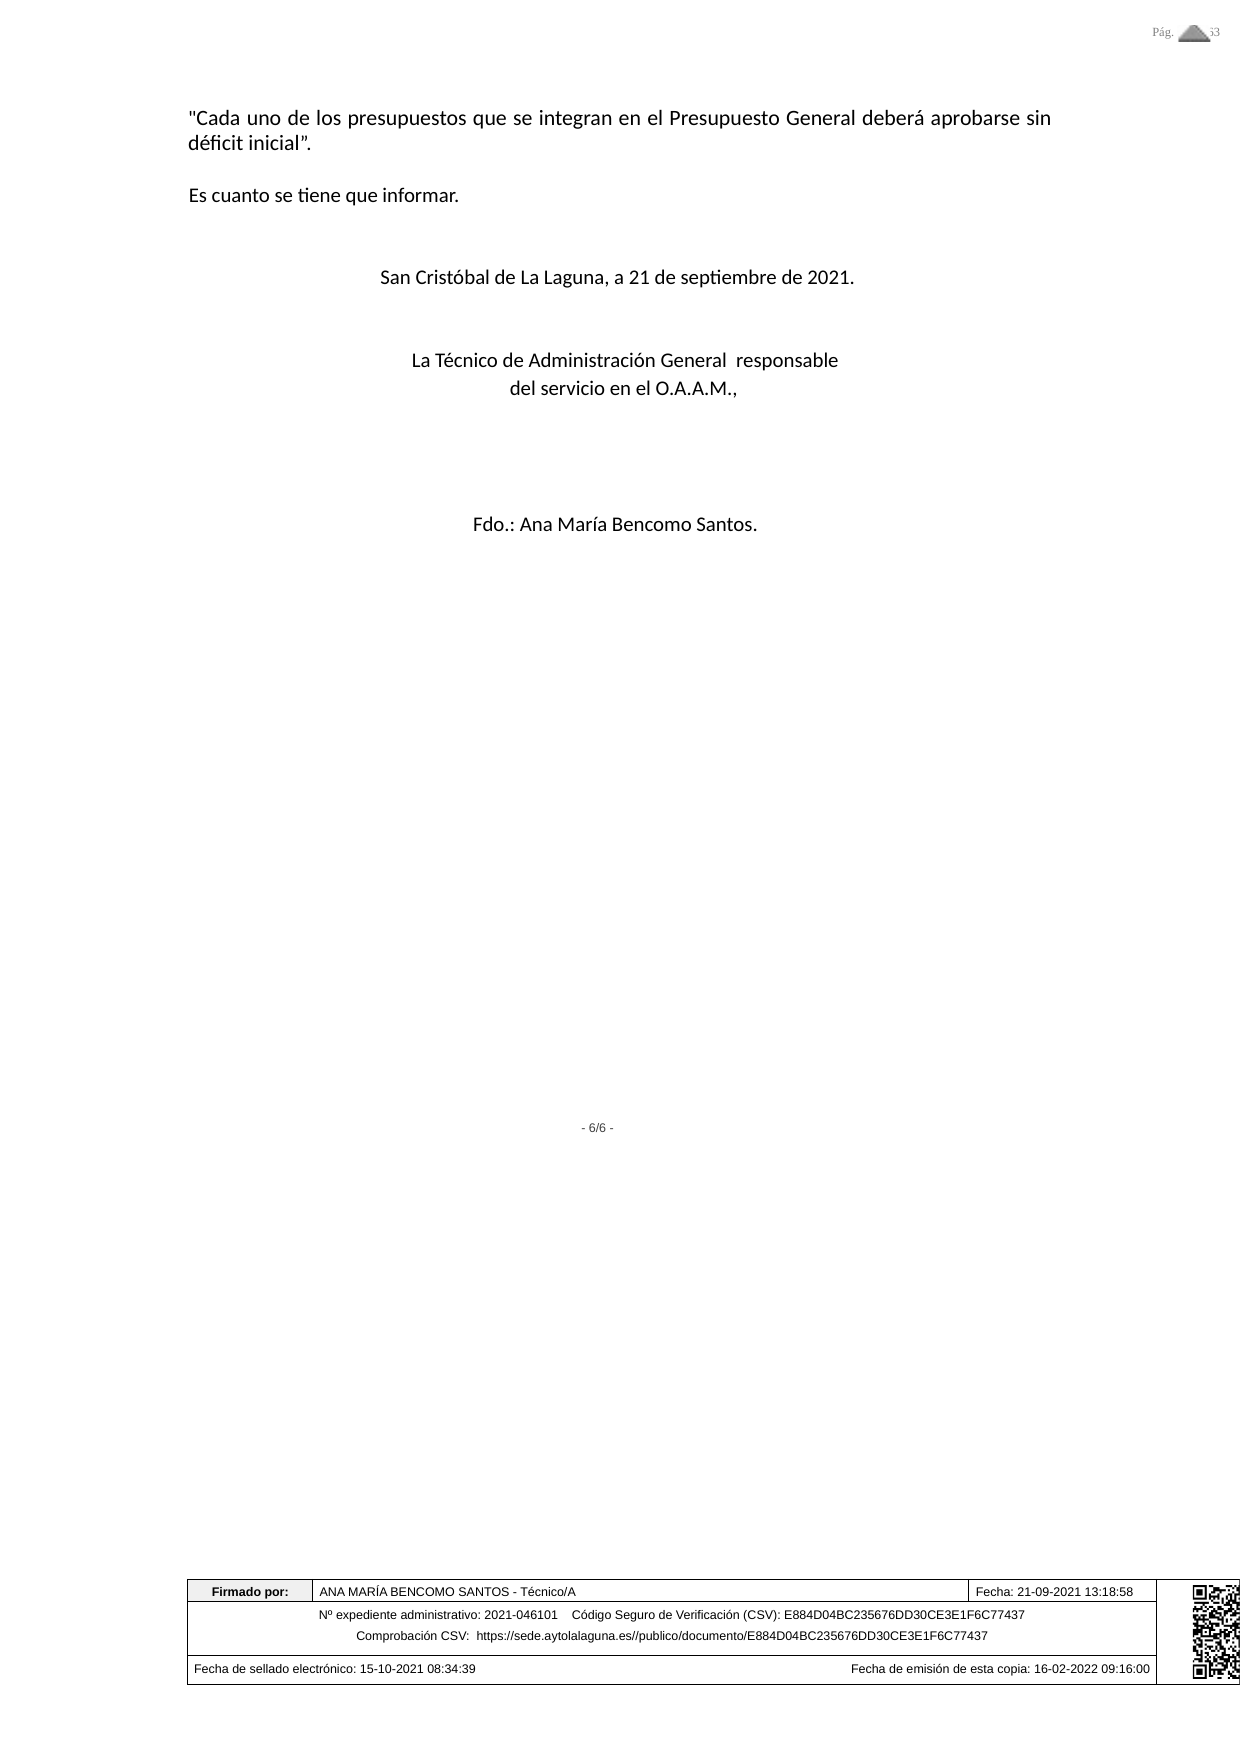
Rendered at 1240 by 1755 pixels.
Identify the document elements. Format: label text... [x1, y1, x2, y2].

text "Cada uno de los presupuestos que se integran en el Presupuesto General deberá aprobarse sin déficit inicial”. [188, 106, 1053, 156]
text San Cristóbal de La Laguna, a 21 de septiembre de 2021. [235, 264, 1005, 290]
text La Técnico de Administración General responsable del servicio en el O.A.A.M., [403, 347, 848, 400]
text - 6/6 - [313, 1120, 881, 1135]
text Fdo.: Ana María Bencomo Santos. [235, 511, 1005, 537]
text Es cuanto se tiene que informar. [188, 183, 1053, 207]
